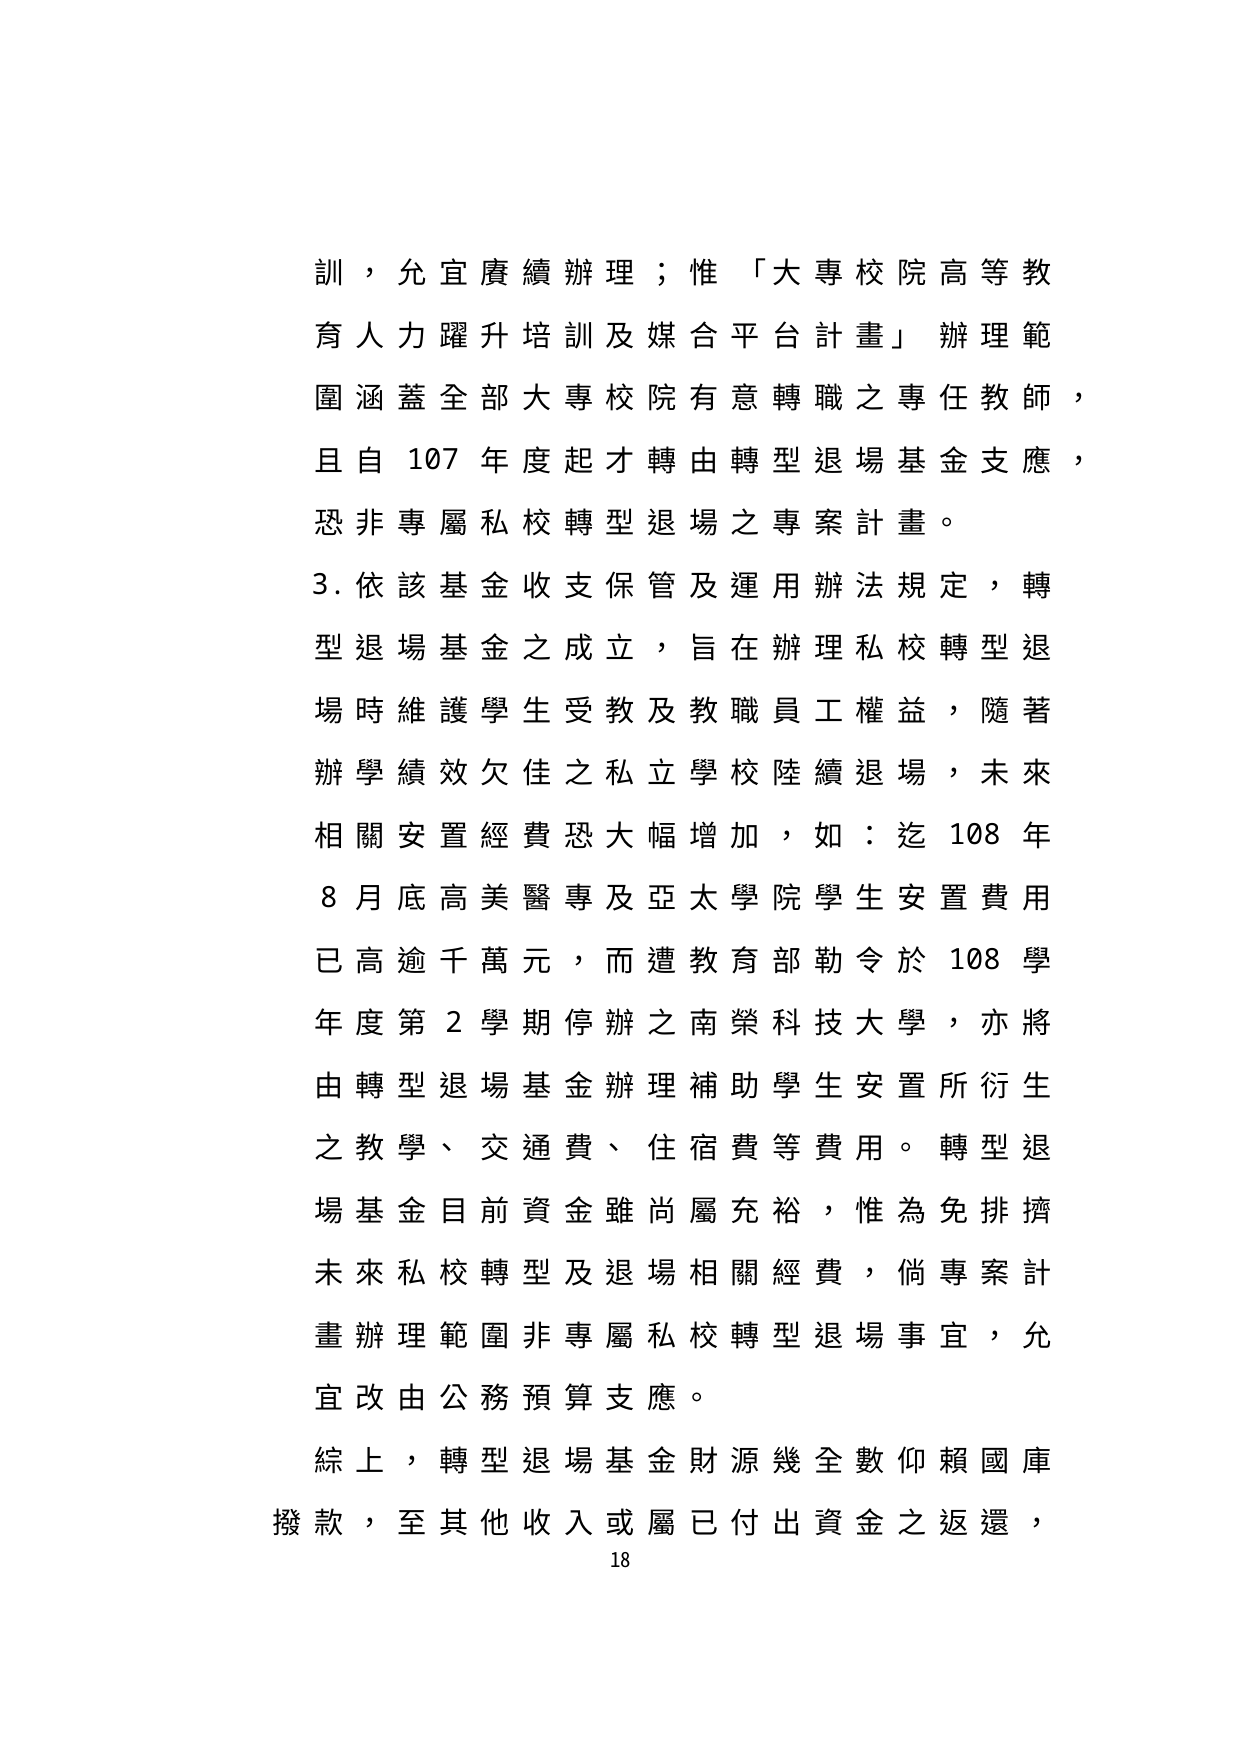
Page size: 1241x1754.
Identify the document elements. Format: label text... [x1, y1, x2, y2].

text 2.上述「大專校院轉型及退場輔導計畫」，內容包括提供學校轉型活化諮詢服務及協助教育部辦理專案輔導行政作業等，而「大專校院高等教育人力躍升培訓及媒合平台計畫」則係辦理高教專任教師轉職投入產業界之媒合平台及人才轉型培訓課程等。此2項專案計畫之執行有助精進大專校院之轉型、退場及高教人力之轉職、培訓，允宜賡續辦理；惟「大專校院高等教育人力躍升培訓及媒合平台計畫」辦理範圍涵蓋全部大專校院有意轉職之專任教師，且自107年度起才轉由轉型退場基金支應，恐非專屬私校轉型退場之專案計畫。 [271, 229, 1058, 542]
text 3.依該基金收支保管及運用辦法規定，轉型退場基金之成立，旨在辦理私校轉型退場時維護學生受教及教職員工權益，隨著辦學績效欠佳之私立學校陸續退場，未來相關安置經費恐大幅增加，如：迄108年8月底高美醫專及亞太學院學生安置費用已高逾千萬元，而遭教育部勒令於108學年度第2學期停辦之南榮科技大學，亦將由轉型退場基金辦理補助學生安置所衍生之教學、交通費、住宿費等費用。轉型退場基金目前資金雖尚屬充裕，惟為免排擠未來私校轉型及退場相關經費，倘專案計畫辦理範圍非專屬私校轉型退場事宜，允宜改由公務預算支應。 [271, 542, 1058, 1417]
text 綜上，轉型退場基金財源幾全數仰賴國庫撥款，至其他收入或屬已付出資金之返還，或缺乏穩定性，恐未能有效挹注基金；目前該基金資金雖尚屬充裕，惟隨著辦學績效欠佳學校陸續退場，未來安置經費恐大幅增加，為免排擠私校轉型及退場相關經費，倘專案計畫辦理範圍非專屬私校轉型退場事宜，允宜改由公務預算支應。 [242, 1417, 1058, 1542]
